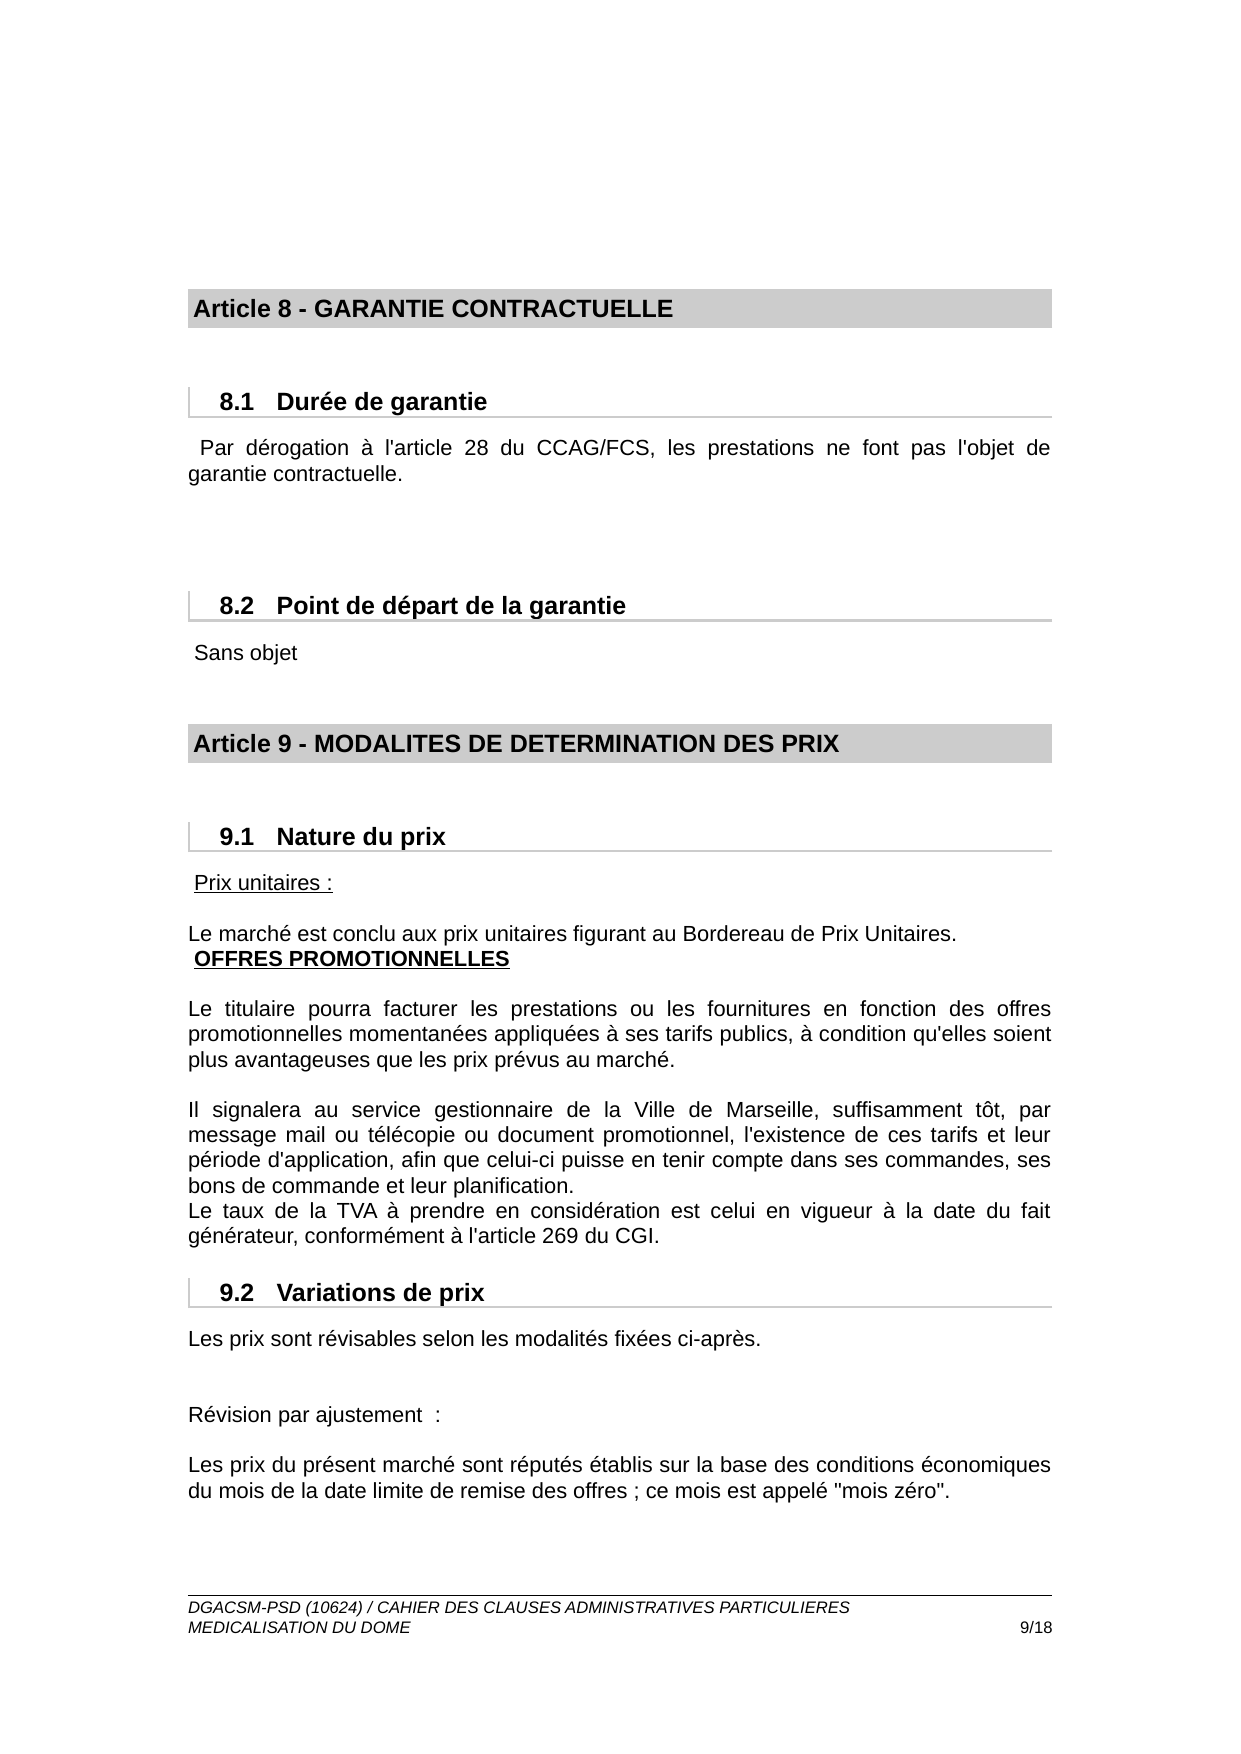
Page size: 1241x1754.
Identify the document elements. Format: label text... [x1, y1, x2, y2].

text Par dérogation à l'article 28 du CCAG/FCS, les prestations ne font pas l'objet de garantie contractuelle. [188, 435, 1052, 486]
text Les prix du présent marché sont réputés établis sur la base des conditions économiques du mois de la date limite de remise des offres ; ce mois est appelé "mois zéro". [188, 1452, 1052, 1503]
text Le taux de la TVA à prendre en considération est celui en vigueur à la date du fait générateur, conformément à l'article 269 du CGI. [188, 1198, 1052, 1248]
text Il signalera au service gestionnaire de la Ville de Marseille, suffisamment tôt, par message mail ou télécopie ou document promotionnel, l'existence de ces tarifs et leur période d'application, afin que celui-ci puisse en tenir compte dans ses commandes, ses bons de commande et leur planification. [188, 1097, 1052, 1198]
text Prix unitaires : [188, 870, 1052, 895]
subtitle Durée de garantie [190, 387, 1052, 416]
subtitle Point de départ de la garantie [190, 591, 1052, 619]
text OFFRES PROMOTIONNELLES [188, 946, 1052, 971]
subtitle MODALITES DE DETERMINATION DES PRIX [190, 726, 1050, 760]
subtitle GARANTIE CONTRACTUELLE [190, 291, 1050, 326]
subtitle Nature du prix [190, 822, 1052, 850]
subtitle Variations de prix [190, 1278, 1052, 1306]
text Le titulaire pourra facturer les prestations ou les fournitures en fonction des offres promotionnelles momentanées appliquées à ses tarifs publics, à condition qu'elles soient plus avantageuses que les prix prévus au marché. [188, 996, 1052, 1072]
text Les prix sont révisables selon les modalités fixées ci-après. [188, 1326, 1052, 1351]
text Sans objet [188, 639, 1052, 664]
text Le marché est conclu aux prix unitaires figurant au Bordereau de Prix Unitaires. [188, 921, 1052, 946]
text Révision par ajustement : [188, 1402, 1052, 1427]
